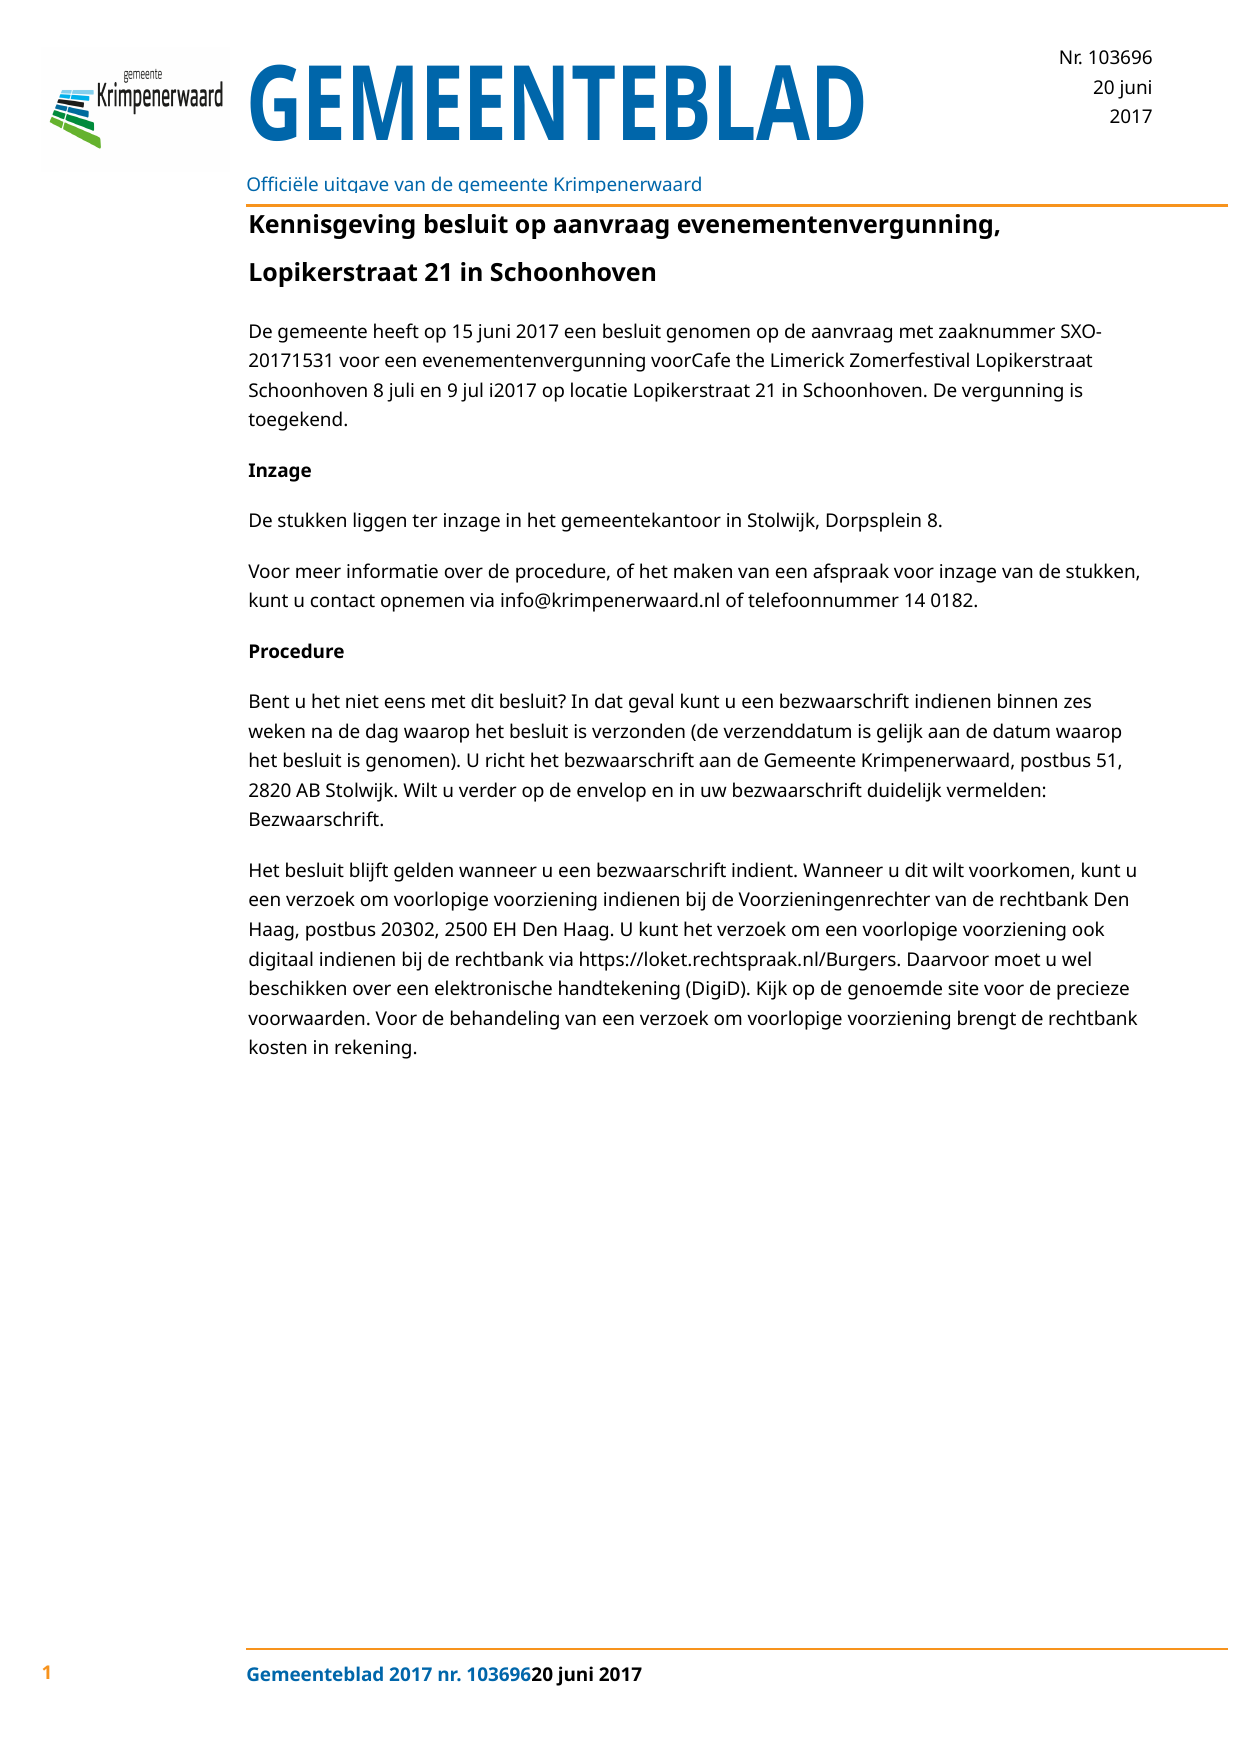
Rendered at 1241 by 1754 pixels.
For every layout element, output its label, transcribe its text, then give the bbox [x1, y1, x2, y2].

text De stukken liggen ter inzage in het gemeentekantoor in Stolwijk, Dorpsplein 8. [248, 507, 1152, 533]
text Voor meer informatie over de procedure, of het maken van een afspraak voor inzage van de stukken, kunt u contact opnemen via info@krimpenerwaard.nl of telefoonnummer 14 0182. [248, 558, 1152, 613]
text Inzage [248, 457, 1152, 483]
picture [41, 47, 231, 172]
text Het besluit blijft gelden wanneer u een bezwaarschrift indient. Wanneer u dit wilt voorkomen, kunt u een verzoek om voorlopige voorziening indienen bij de Voorzieningenrechter van de rechtbank Den Haag, postbus 20302, 2500 EH Den Haag. U kunt het verzoek om een voorlopige voorziening ook digitaal indienen bij de rechtbank via https://loket.rechtspraak.nl/Burgers. Daarvoor moet u wel beschikken over een elektronische handtekening (DigiD). Kijk op de genoemde site voor de precieze voorwaarden. Voor de behandeling van een verzoek om voorlopige voorziening brengt de rechtbank kosten in rekening. [248, 857, 1152, 1060]
text Kennisgeving besluit op aanvraag evenementenvergunning, Lopikerstraat 21 in Schoonhoven [248, 207, 1152, 288]
text Bent u het niet eens met dit besluit? In dat geval kunt u een bezwaarschrift indienen binnen zes weken na de dag waarop het besluit is verzonden (de verzenddatum is gelijk aan de datum waarop het besluit is genomen). U richt het bezwaarschrift aan de Gemeente Krimpenerwaard, postbus 51, 2820 AB Stolwijk. Wilt u verder op de envelop en in uw bezwaarschrift duidelijk vermelden: Bezwaarschrift. [248, 688, 1152, 832]
text Procedure [248, 638, 1152, 664]
text De gemeente heeft op 15 juni 2017 een besluit genomen op de aanvraag met zaaknummer SXO-20171531 voor een evenementenvergunning voorCafe the Limerick Zomerfestival Lopikerstraat Schoonhoven 8 juli en 9 jul i2017 op locatie Lopikerstraat 21 in Schoonhoven. De vergunning is toegekend. [248, 318, 1152, 432]
